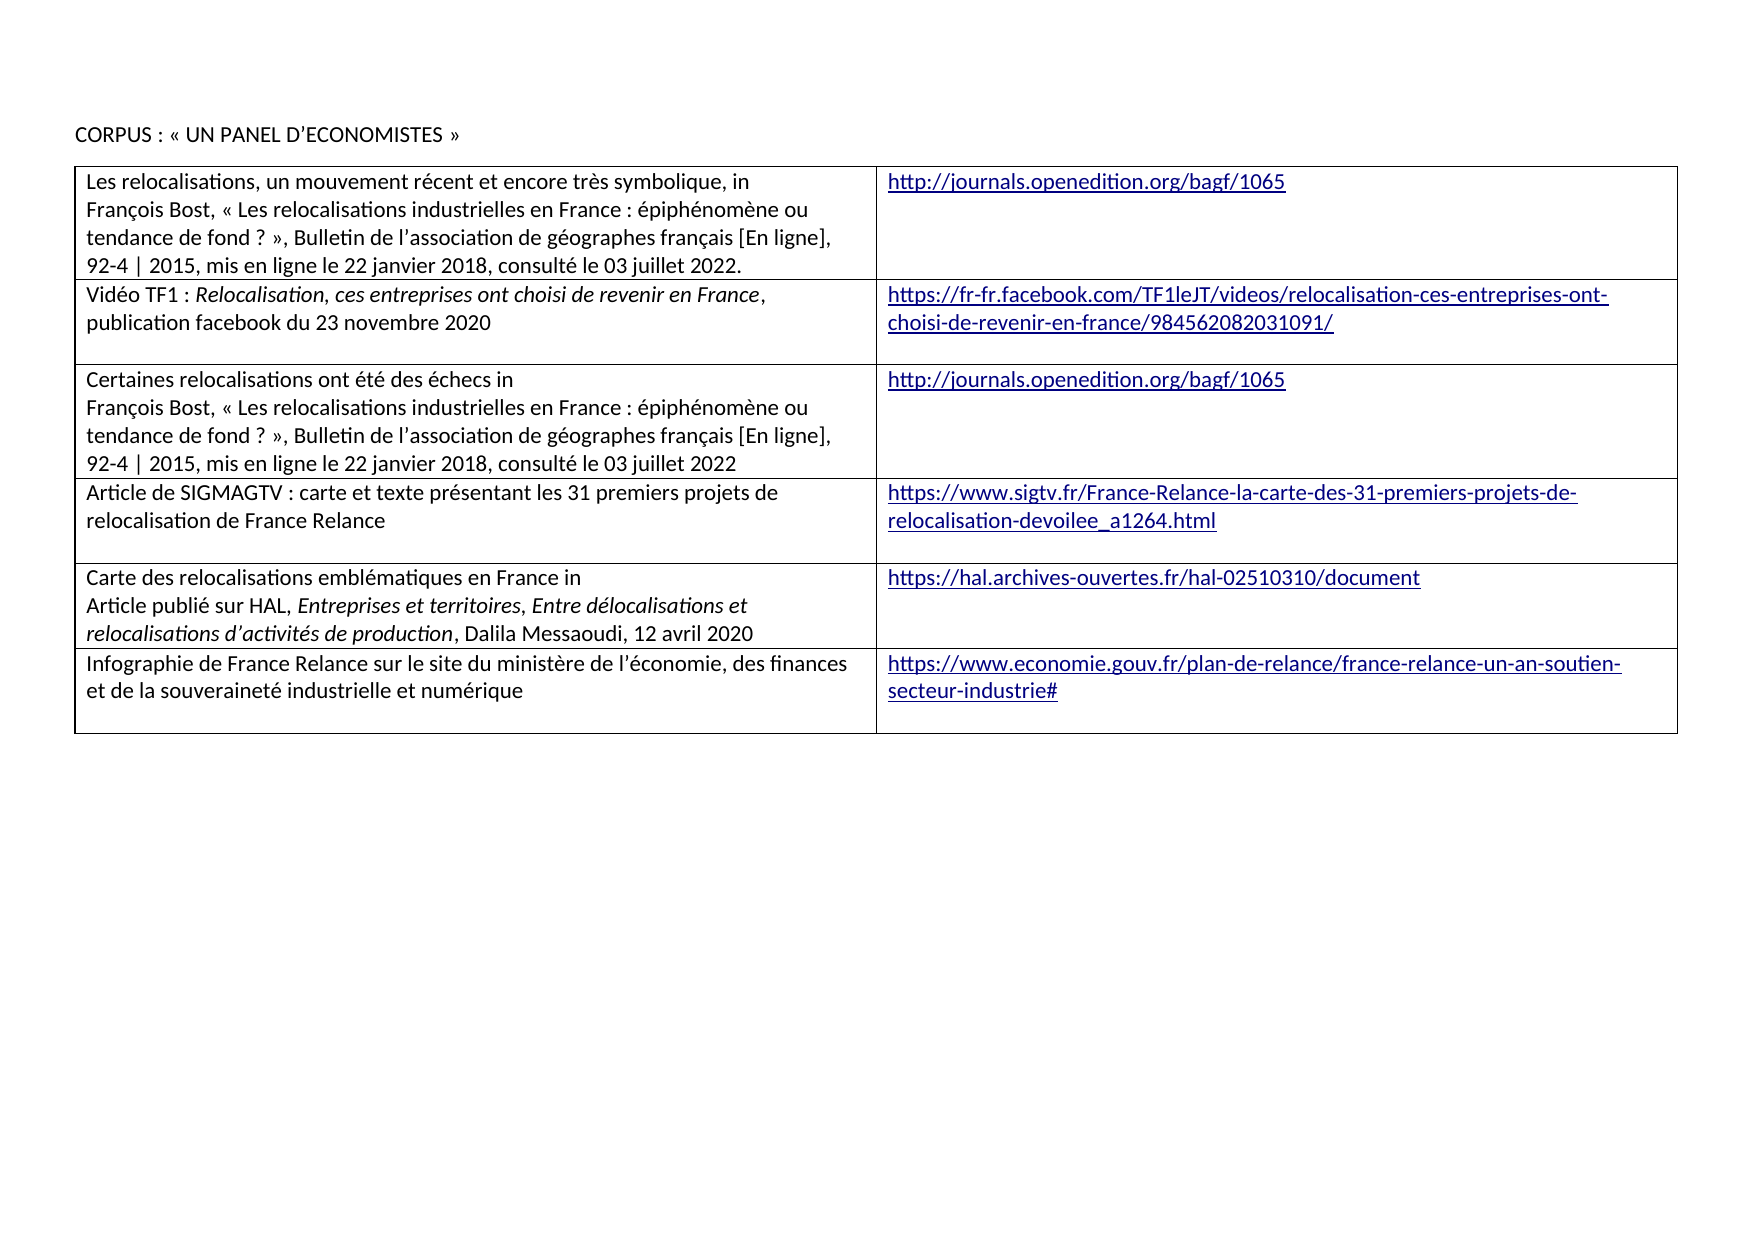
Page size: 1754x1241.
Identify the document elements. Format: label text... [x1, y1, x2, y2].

table_cell https://hal.archives-ouvertes.fr/hal-02510310/document [877, 564, 1677, 648]
table_cell https://fr-fr.facebook.com/TF1leJT/videos/relocalisation-ces-entreprises-ont-choisi-de-revenir-en-france/984562082031091/ [877, 280, 1677, 364]
table_cell Carte des relocalisations emblématiques en France in Article publié sur HAL, Entreprises et territoires, Entre délocalisations et relocalisations d’activités de production, Dalila Messaoudi, 12 avril 2020 [76, 564, 876, 648]
table_cell https://www.sigtv.fr/France-Relance-la-carte-des-31-premiers-projets-de-relocalisation-devoilee_a1264.html [877, 479, 1677, 562]
table_cell https://www.economie.gouv.fr/plan-de-relance/france-relance-un-an-soutien-secteur-industrie# [877, 649, 1677, 733]
table_cell Infographie de France Relance sur le site du ministère de l’économie, des finances et de la souveraineté industrielle et numérique [76, 649, 876, 733]
table_header Les relocalisations, un mouvement récent et encore très symbolique, in François Bost, « Les relocalisations industrielles en France : épiphénomène ou tendance de fond ? », Bulletin de l’association de géographes français [En ligne], 92-4 | 2015, mis en ligne le 22 janvier 2018, consulté le 03 juillet 2022. [76, 167, 876, 279]
table_header http://journals.openedition.org/bagf/1065 [877, 167, 1677, 279]
table_cell Vidéo TF1 : Relocalisation, ces entreprises ont choisi de revenir en France, publication facebook du 23 novembre 2020 [76, 280, 876, 364]
table_cell Certaines relocalisations ont été des échecs in François Bost, « Les relocalisations industrielles en France : épiphénomène ou tendance de fond ? », Bulletin de l’association de géographes français [En ligne], 92-4 | 2015, mis en ligne le 22 janvier 2018, consulté le 03 juillet 2022 [76, 365, 876, 477]
table_cell Article de SIGMAGTV : carte et texte présentant les 31 premiers projets de relocalisation de France Relance [76, 479, 876, 562]
text CORPUS : « UN PANEL D’ECONOMISTES » [75, 121, 1679, 148]
table_cell http://journals.openedition.org/bagf/1065 [877, 365, 1677, 477]
